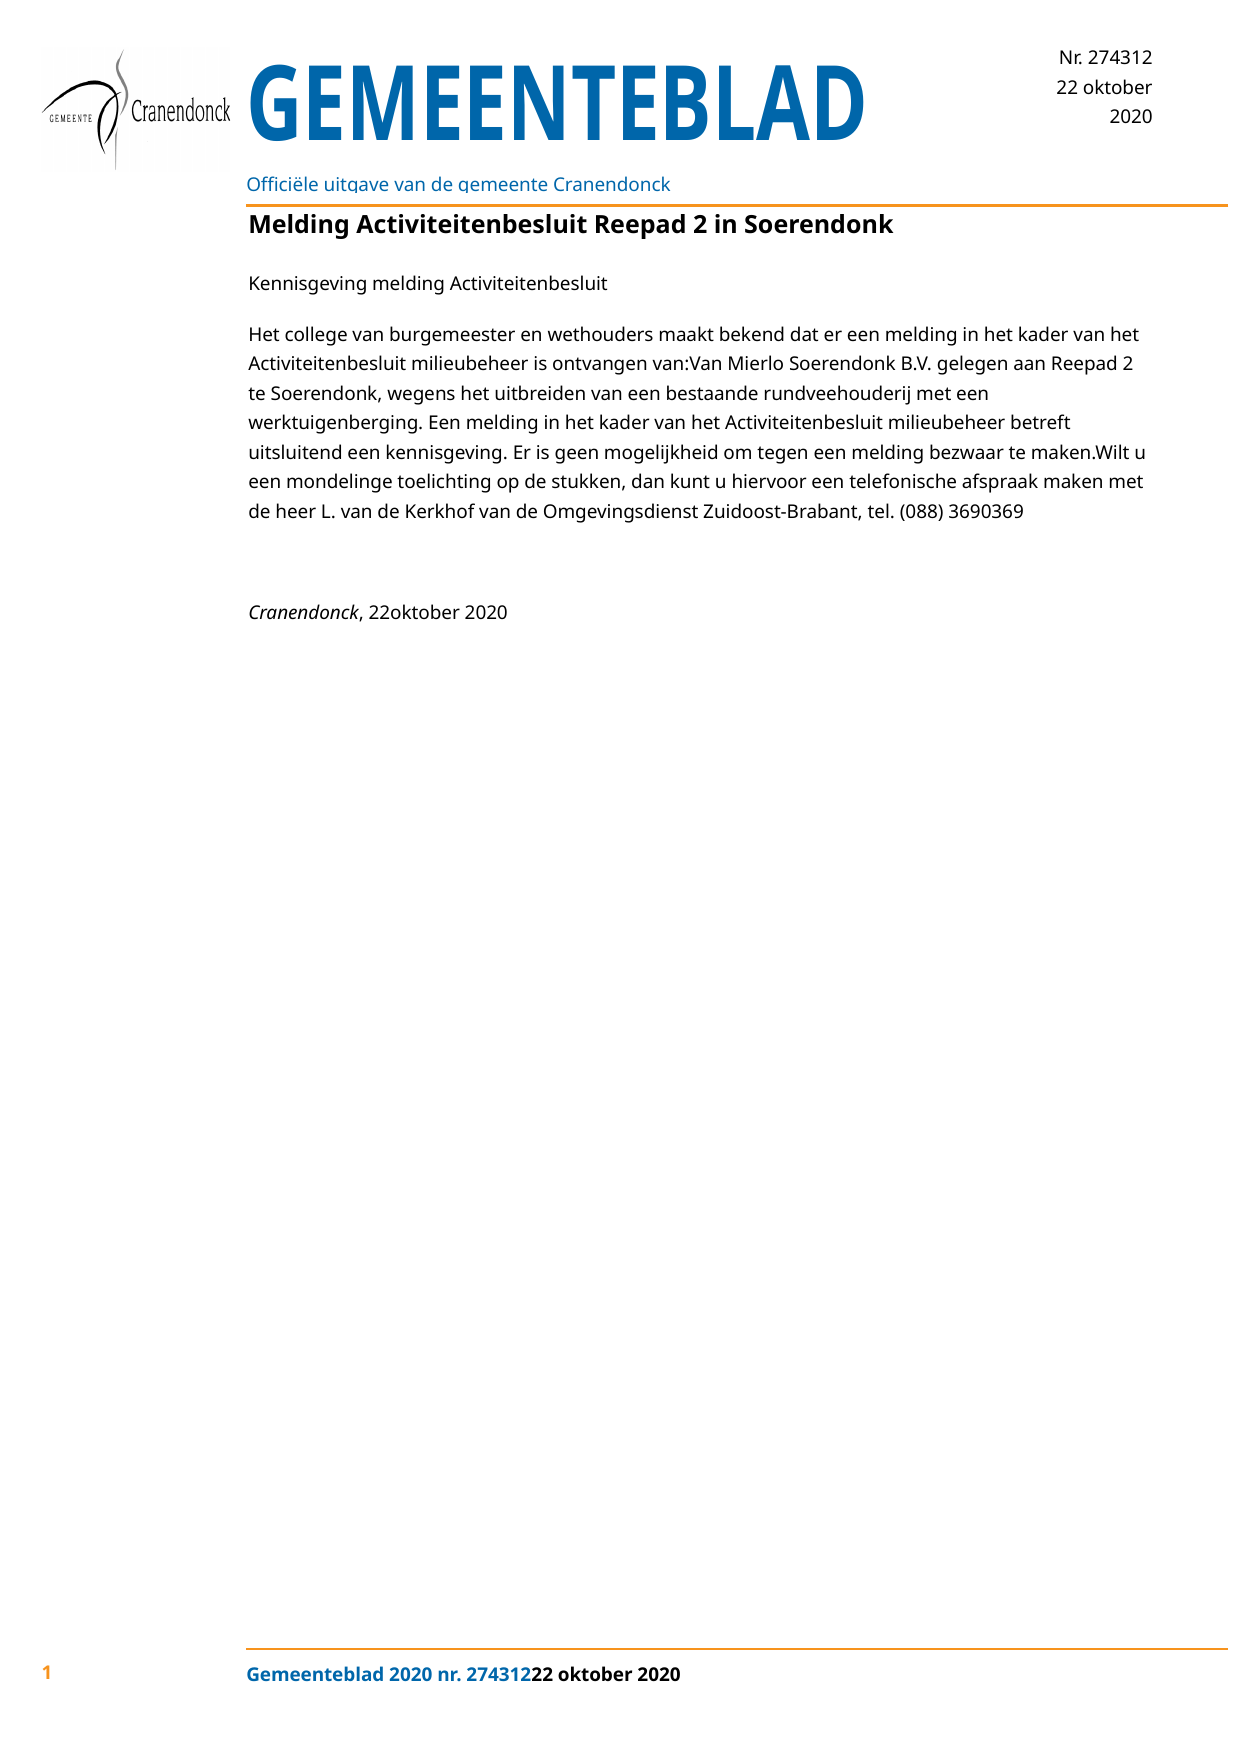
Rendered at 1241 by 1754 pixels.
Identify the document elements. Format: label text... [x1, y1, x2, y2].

text Kennisgeving melding Activiteitenbesluit [248, 270, 1152, 296]
text Melding Activiteitenbesluit Reepad 2 in Soerendonk [248, 207, 1152, 241]
text Het college van burgemeester en wethouders maakt bekend dat er een melding in het kader van het Activiteitenbesluit milieubeheer is ontvangen van:Van Mierlo Soerendonk B.V. gelegen aan Reepad 2 te Soerendonk, wegens het uitbreiden van een bestaande rundveehouderij met een werktuigenberging. Een melding in het kader van het Activiteitenbesluit milieubeheer betreft uitsluitend een kennisgeving. Er is geen mogelijkheid om tegen een melding bezwaar te maken.Wilt u een mondelinge toelichting op de stukken, dan kunt u hiervoor een telefonische afspraak maken met de heer L. van de Kerkhof van de Omgevingsdienst Zuidoost-Brabant, tel. (088) 3690369 [248, 321, 1152, 524]
text Cranendonck, 22oktober 2020 [248, 599, 1152, 625]
picture [41, 47, 231, 172]
